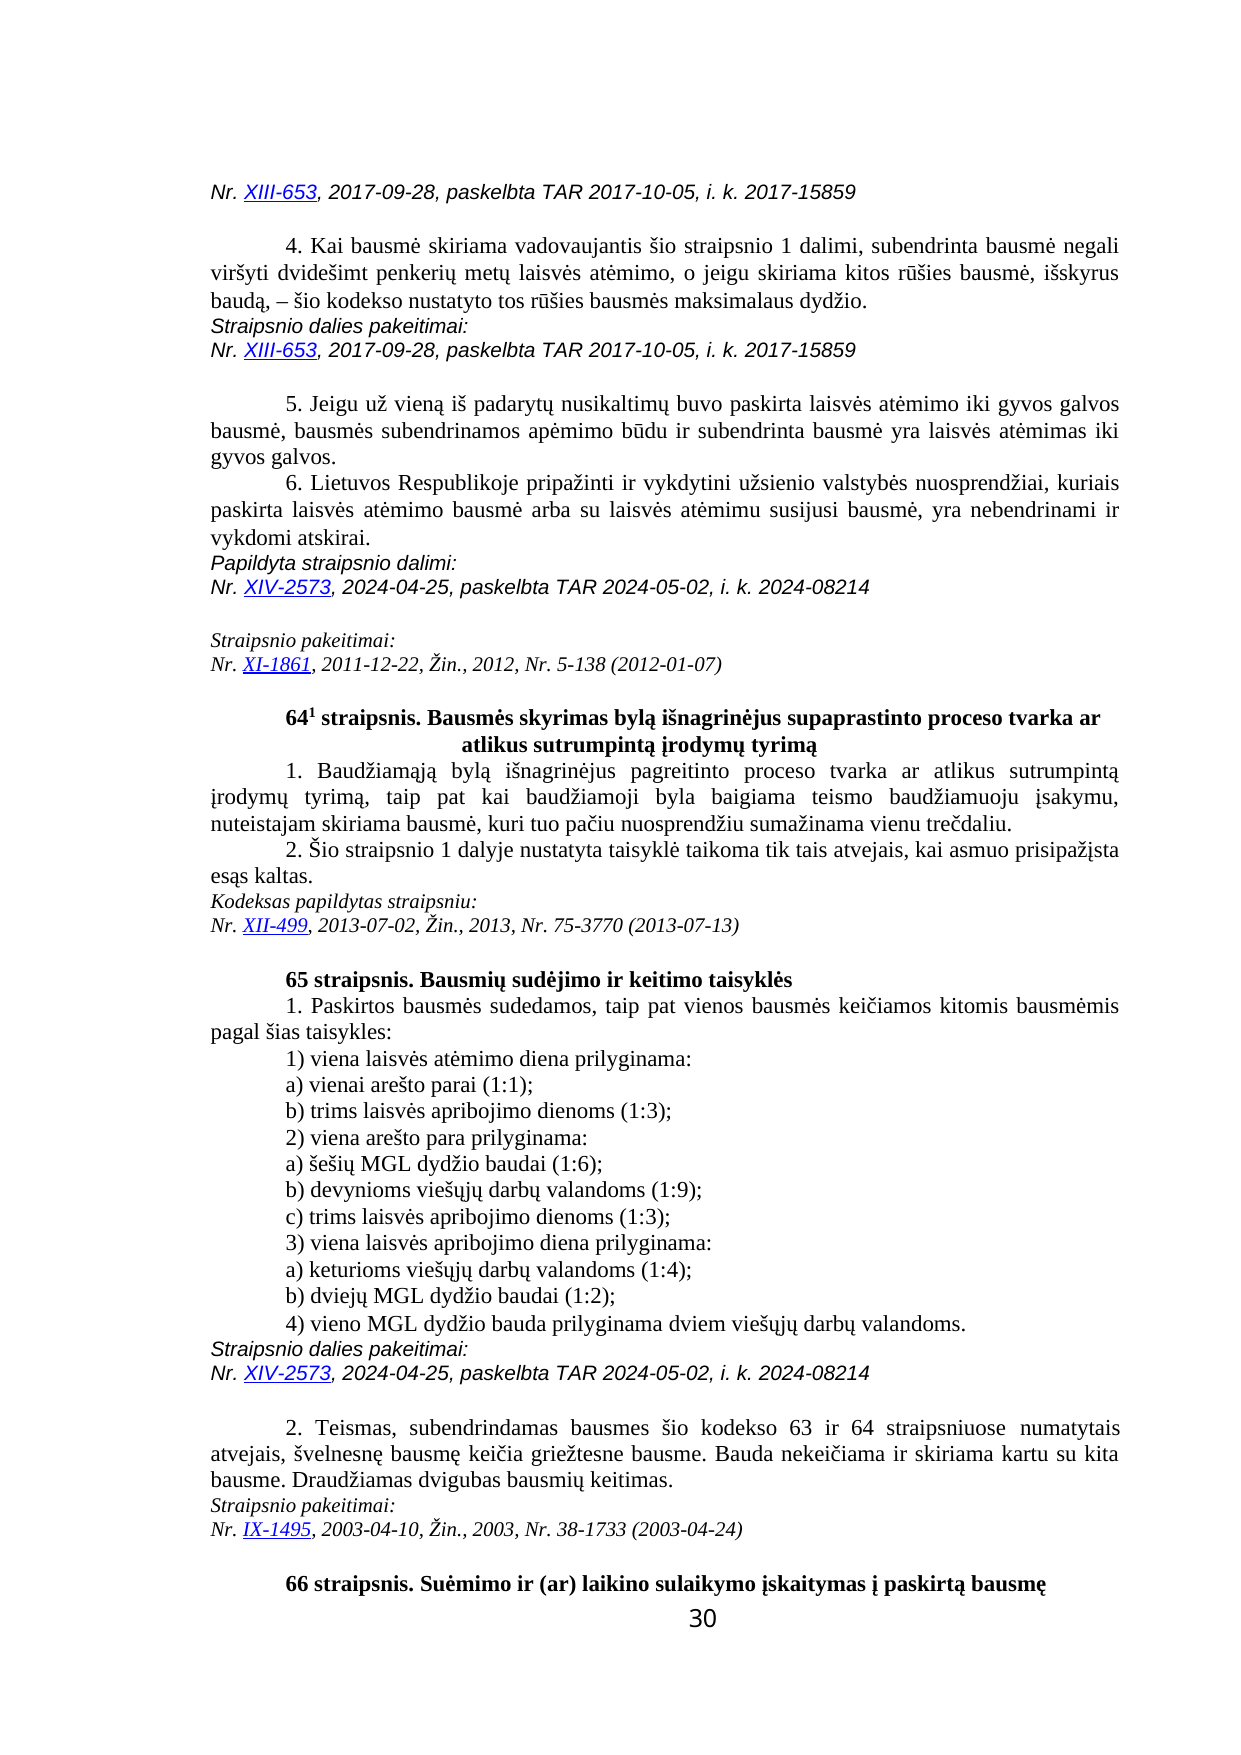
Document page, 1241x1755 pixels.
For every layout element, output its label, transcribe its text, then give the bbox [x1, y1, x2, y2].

text 3) viena laisvės apribojimo diena prilyginama: [210, 1229, 1120, 1256]
text Papildyta straipsnio dalimi: [210, 551, 1120, 575]
text b) trims laisvės apribojimo dienoms (1:3); [210, 1097, 1120, 1124]
text 1) viena laisvės atėmimo diena prilyginama: [210, 1045, 1120, 1071]
text c) trims laisvės apribojimo dienoms (1:3); [210, 1203, 1120, 1229]
text 1. Paskirtos bausmės sudedamos, taip pat vienos bausmės keičiamos kitomis bausmėmis pagal šias taisykles: [210, 992, 1120, 1045]
text b) devynioms viešųjų darbų valandoms (1:9); [210, 1177, 1120, 1203]
text Kodeksas papildytas straipsniu: [210, 889, 1120, 913]
text 4. Kai bausmė skiriama vadovaujantis šio straipsnio 1 dalimi, subendrinta bausmė negali viršyti dvidešimt penkerių metų laisvės atėmimo, o jeigu skiriama kitos rūšies bausmė, išskyrus baudą, – šio kodekso nustatyto tos rūšies bausmės maksimalaus dydžio. [210, 232, 1120, 314]
text Nr. XI-1861, 2011-12-22, Žin., 2012, Nr. 5-138 (2012-01-07) [210, 652, 1120, 676]
text Straipsnio pakeitimai: [210, 627, 1120, 652]
text Straipsnio pakeitimai: [210, 1493, 1120, 1517]
text b) dviejų MGL dydžio baudai (1:2); [210, 1282, 1120, 1308]
text 641 straipsnis. Bausmės skyrimas bylą išnagrinėjus supaprastinto proceso tvarka ar atlikus sutrumpintą įrodymų tyrimą [285, 704, 1120, 757]
text Straipsnio dalies pakeitimai: [210, 1337, 1120, 1361]
text 65 straipsnis. Bausmių sudėjimo ir keitimo taisyklės [210, 966, 1120, 992]
text 2) viena arešto para prilyginama: [210, 1124, 1120, 1150]
text a) šešių MGL dydžio baudai (1:6); [210, 1150, 1120, 1177]
text 2. Teismas, subendrindamas bausmes šio kodekso 63 ir 64 straipsniuose numatytais atvejais, švelnesnę bausmę keičia griežtesne bausme. Bauda nekeičiama ir skiriama kartu su kita bausme. Draudžiamas dvigubas bausmių keitimas. [210, 1414, 1120, 1493]
text Nr. XIV-2573, 2024-04-25, paskelbta TAR 2024-05-02, i. k. 2024-08214 [210, 575, 1120, 599]
text Nr. XIII-653, 2017-09-28, paskelbta TAR 2017-10-05, i. k. 2017-15859 [210, 179, 1120, 203]
text 66 straipsnis. Suėmimo ir (ar) laikino sulaikymo įskaitymas į paskirtą bausmę [210, 1570, 1120, 1596]
text Nr. XIV-2573, 2024-04-25, paskelbta TAR 2024-05-02, i. k. 2024-08214 [210, 1361, 1120, 1385]
text a) keturioms viešųjų darbų valandoms (1:4); [210, 1256, 1120, 1282]
text Nr. XIII-653, 2017-09-28, paskelbta TAR 2017-10-05, i. k. 2017-15859 [210, 338, 1120, 362]
text 1. Baudžiamąją bylą išnagrinėjus pagreitinto proceso tvarka ar atlikus sutrumpintą įrodymų tyrimą, taip pat kai baudžiamoji byla baigiama teismo baudžiamuoju įsakymu, nuteistajam skiriama bausmė, kuri tuo pačiu nuosprendžiu sumažinama vienu trečdaliu. [210, 757, 1120, 836]
text 4) vieno MGL dydžio bauda prilyginama dviem viešųjų darbų valandoms. [210, 1308, 1120, 1337]
text Nr. IX-1495, 2003-04-10, Žin., 2003, Nr. 38-1733 (2003-04-24) [210, 1517, 1120, 1541]
text a) vienai arešto parai (1:1); [210, 1071, 1120, 1097]
text 2. Šio straipsnio 1 dalyje nustatyta taisyklė taikoma tik tais atvejais, kai asmuo prisipažįsta esąs kaltas. [210, 836, 1120, 889]
text 6. Lietuvos Respublikoje pripažinti ir vykdytini užsienio valstybės nuosprendžiai, kuriais paskirta laisvės atėmimo bausmė arba su laisvės atėmimu susijusi bausmė, yra nebendrinami ir vykdomi atskirai. [210, 469, 1120, 551]
text Nr. XII-499, 2013-07-02, Žin., 2013, Nr. 75-3770 (2013-07-13) [210, 913, 1120, 937]
text Straipsnio dalies pakeitimai: [210, 314, 1120, 338]
text 5. Jeigu už vieną iš padarytų nusikaltimų buvo paskirta laisvės atėmimo iki gyvos galvos bausmė, bausmės subendrinamos apėmimo būdu ir subendrinta bausmė yra laisvės atėmimas iki gyvos galvos. [210, 390, 1120, 469]
